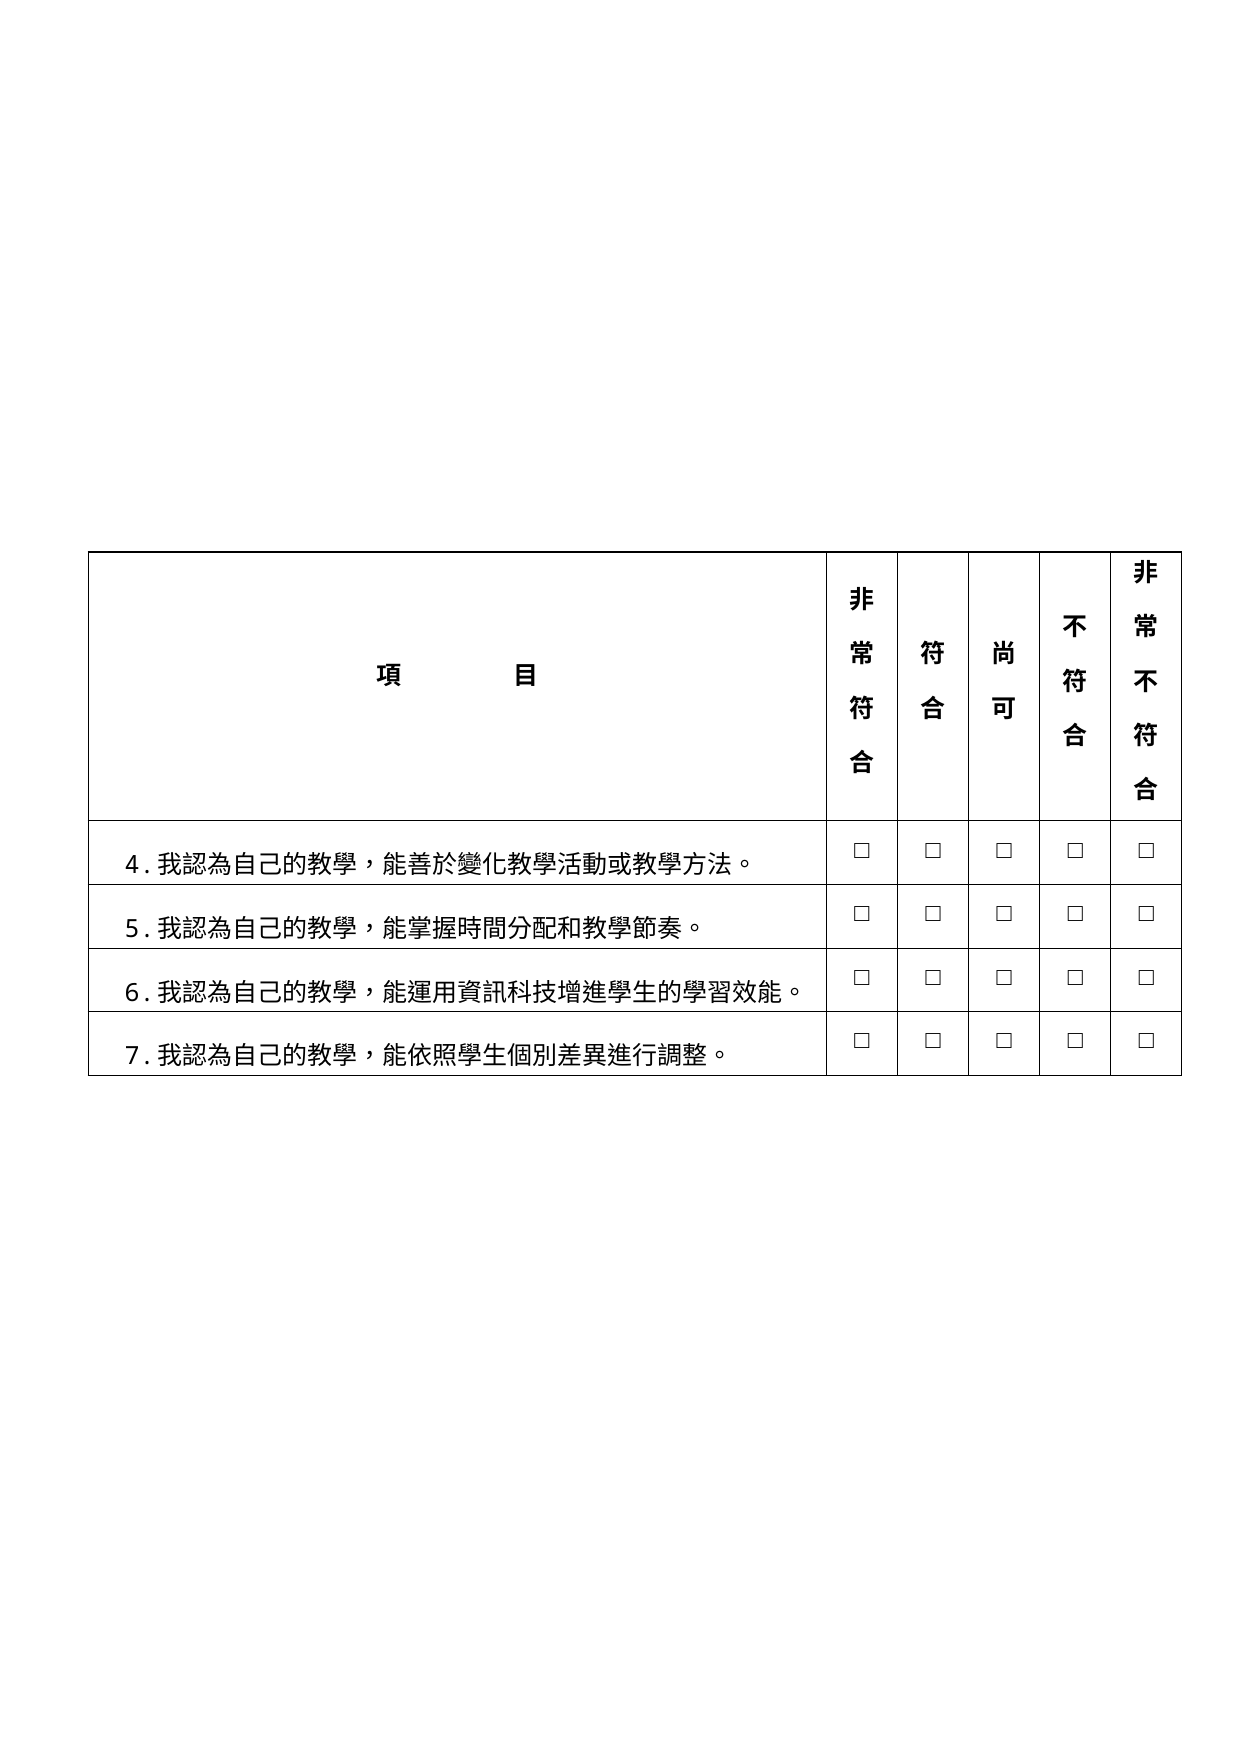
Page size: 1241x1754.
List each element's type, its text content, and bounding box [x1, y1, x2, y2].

table_cell □ [898, 885, 968, 947]
table_header 尚可 [969, 553, 1039, 820]
table_header 非常不符合 [1111, 553, 1181, 820]
table_cell □ [969, 949, 1039, 1011]
table_cell □ [827, 821, 897, 884]
table_header 符合 [898, 553, 968, 820]
table_cell □ [898, 1012, 968, 1074]
table_cell □ [1111, 885, 1181, 947]
table_cell □ [969, 885, 1039, 947]
table_cell □ [827, 885, 897, 947]
table_header 不符合 [1040, 553, 1110, 820]
table_cell 我認為自己的教學，能善於變化教學活動或教學方法。 [89, 821, 826, 884]
table_cell □ [898, 821, 968, 884]
table_cell □ [898, 949, 968, 1011]
table_cell □ [827, 949, 897, 1011]
table_cell □ [1040, 885, 1110, 947]
table_cell 我認為自己的教學，能運用資訊科技增進學生的學習效能。 [89, 949, 826, 1011]
table_header 項 目 [89, 553, 826, 820]
table_header 非常符合 [827, 553, 897, 820]
table_cell □ [969, 821, 1039, 884]
table_cell □ [1040, 1012, 1110, 1074]
table_cell □ [969, 1012, 1039, 1074]
table_cell 我認為自己的教學，能掌握時間分配和教學節奏。 [89, 885, 826, 947]
table_cell □ [1040, 821, 1110, 884]
table_cell □ [1040, 949, 1110, 1011]
table_cell □ [1111, 949, 1181, 1011]
table_cell □ [1111, 1012, 1181, 1074]
table_cell □ [827, 1012, 897, 1074]
table_cell 我認為自己的教學，能依照學生個別差異進行調整。 [89, 1012, 826, 1074]
table_cell □ [1111, 821, 1181, 884]
